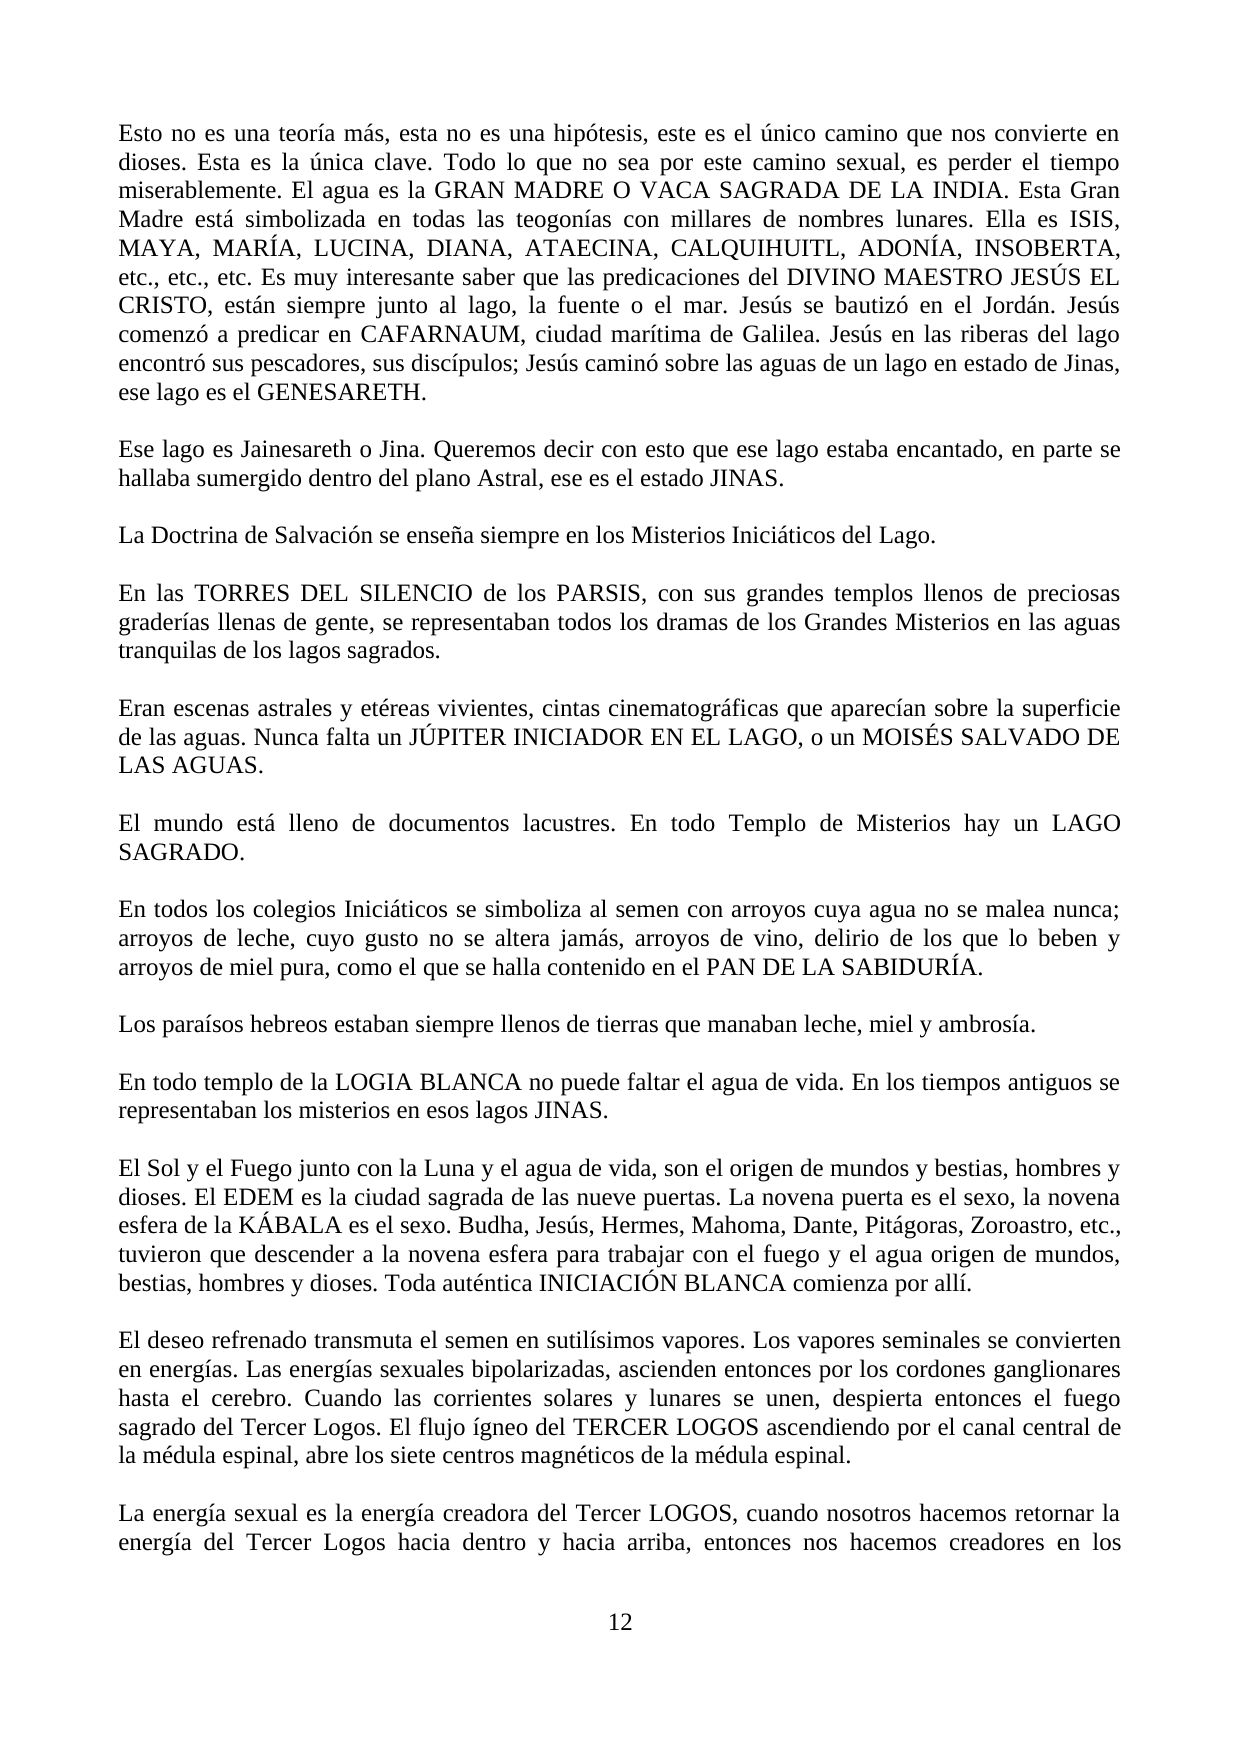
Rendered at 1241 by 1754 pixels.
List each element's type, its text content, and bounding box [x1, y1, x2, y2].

text La energía sexual es la energía creadora del Tercer LOGOS, cuando nosotros hacemos retornar la energía del Tercer Logos hacia dentro y hacia arriba, entonces nos hacemos creadores en los [118, 1498, 1122, 1556]
text En todo templo de la LOGIA BLANCA no puede faltar el agua de vida. En los tiempos antiguos se representaban los misterios en esos lagos JINAS. [118, 1067, 1122, 1124]
text En las TORRES DEL SILENCIO de los PARSIS, con sus grandes templos llenos de preciosas graderías llenas de gente, se representaban todos los dramas de los Grandes Misterios en las aguas tranquilas de los lagos sagrados. [118, 578, 1122, 664]
text Ese lago es Jainesareth o Jina. Queremos decir con esto que ese lago estaba encantado, en parte se hallaba sumergido dentro del plano Astral, ese es el estado JINAS. [118, 434, 1122, 492]
text Eran escenas astrales y etéreas vivientes, cintas cinematográficas que aparecían sobre la superficie de las aguas. Nunca falta un JÚPITER INICIADOR EN EL LAGO, o un MOISÉS SALVADO DE LAS AGUAS. [118, 693, 1122, 779]
text El deseo refrenado transmuta el semen en sutilísimos vapores. Los vapores seminales se convierten en energías. Las energías sexuales bipolarizadas, ascienden entonces por los cordones ganglionares hasta el cerebro. Cuando las corrientes solares y lunares se unen, despierta entonces el fuego sagrado del Tercer Logos. El flujo ígneo del TERCER LOGOS ascendiendo por el canal central de la médula espinal, abre los siete centros magnéticos de la médula espinal. [118, 1326, 1122, 1469]
text El mundo está lleno de documentos lacustres. En todo Templo de Misterios hay un LAGO SAGRADO. [118, 808, 1122, 866]
text El Sol y el Fuego junto con la Luna y el agua de vida, son el origen de mundos y bestias, hombres y dioses. El EDEM es la ciudad sagrada de las nueve puertas. La novena puerta es el sexo, la novena esfera de la KÁBALA es el sexo. Budha, Jesús, Hermes, Mahoma, Dante, Pitágoras, Zoroastro, etc., tuvieron que descender a la novena esfera para trabajar con el fuego y el agua origen de mundos, bestias, hombres y dioses. Toda auténtica INICIACIÓN BLANCA comienza por allí. [118, 1153, 1122, 1297]
text En todos los colegios Iniciáticos se simboliza al semen con arroyos cuya agua no se malea nunca; arroyos de leche, cuyo gusto no se altera jamás, arroyos de vino, delirio de los que lo beben y arroyos de miel pura, como el que se halla contenido en el PAN DE LA SABIDURÍA. [118, 894, 1122, 981]
text La Doctrina de Salvación se enseña siempre en los Misterios Iniciáticos del Lago. [118, 521, 1122, 549]
text Los paraísos hebreos estaban siempre llenos de tierras que manaban leche, miel y ambrosía. [118, 1009, 1122, 1038]
text Esto no es una teoría más, esta no es una hipótesis, este es el único camino que nos convierte en dioses. Esta es la única clave. Todo lo que no sea por este camino sexual, es perder el tiempo miserablemente. El agua es la GRAN MADRE O VACA SAGRADA DE LA INDIA. Esta Gran Madre está simbolizada en todas las teogonías con millares de nombres lunares. Ella es ISIS, MAYA, MARÍA, LUCINA, DIANA, ATAECINA, CALQUIHUITL, ADONÍA, INSOBERTA, etc., etc., etc. Es muy interesante saber que las predicaciones del DIVINO MAESTRO JESÚS EL CRISTO, están siempre junto al lago, la fuente o el mar. Jesús se bautizó en el Jordán. Jesús comenzó a predicar en CAFARNAUM, ciudad marítima de Galilea. Jesús en las riberas del lago encontró sus pescadores, sus discípulos; Jesús caminó sobre las aguas de un lago en estado de Jinas, ese lago es el GENESARETH. [118, 118, 1122, 406]
